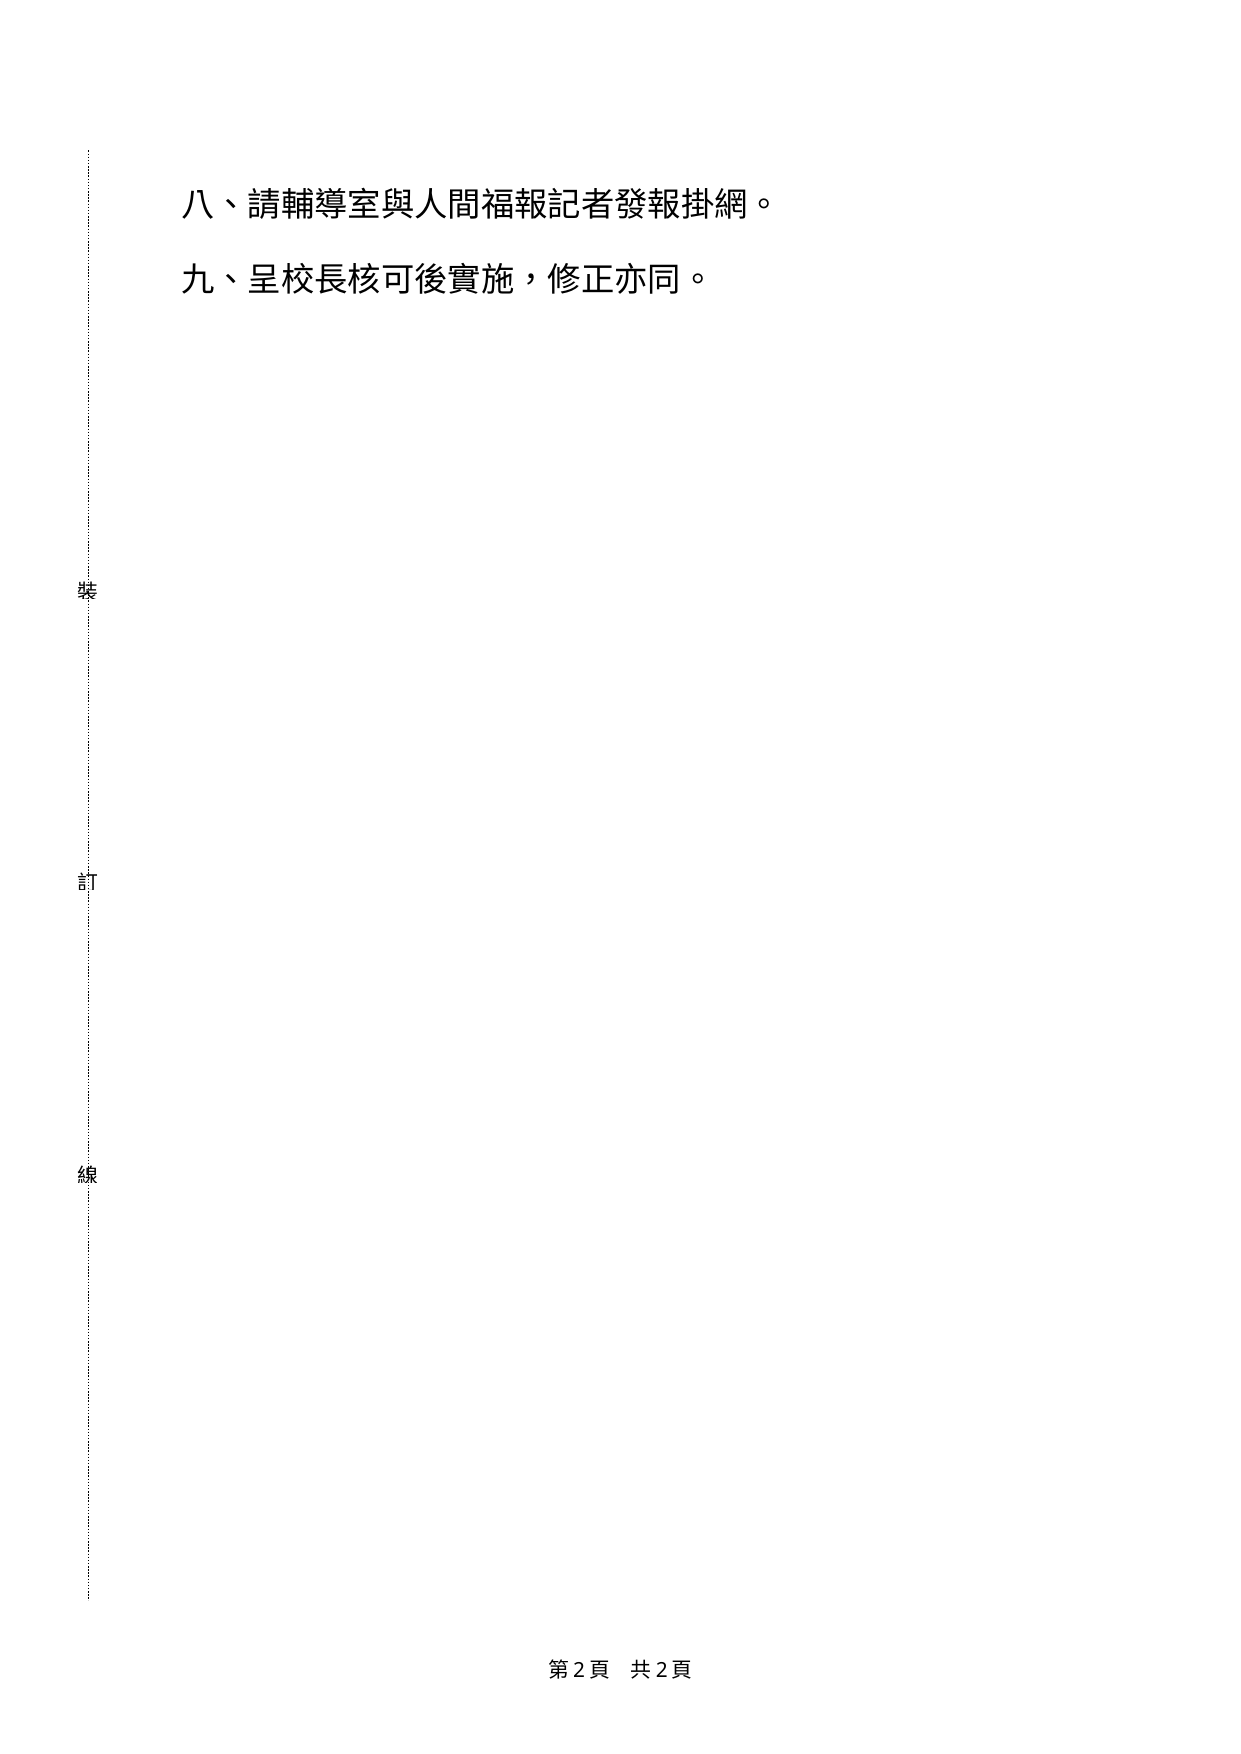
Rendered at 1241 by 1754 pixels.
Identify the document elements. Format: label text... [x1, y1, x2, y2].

list 呈校長核可後實施，修正亦同。 [181, 239, 1092, 314]
list 請輔導室與人間福報記者發報掛網。 [181, 164, 1092, 239]
